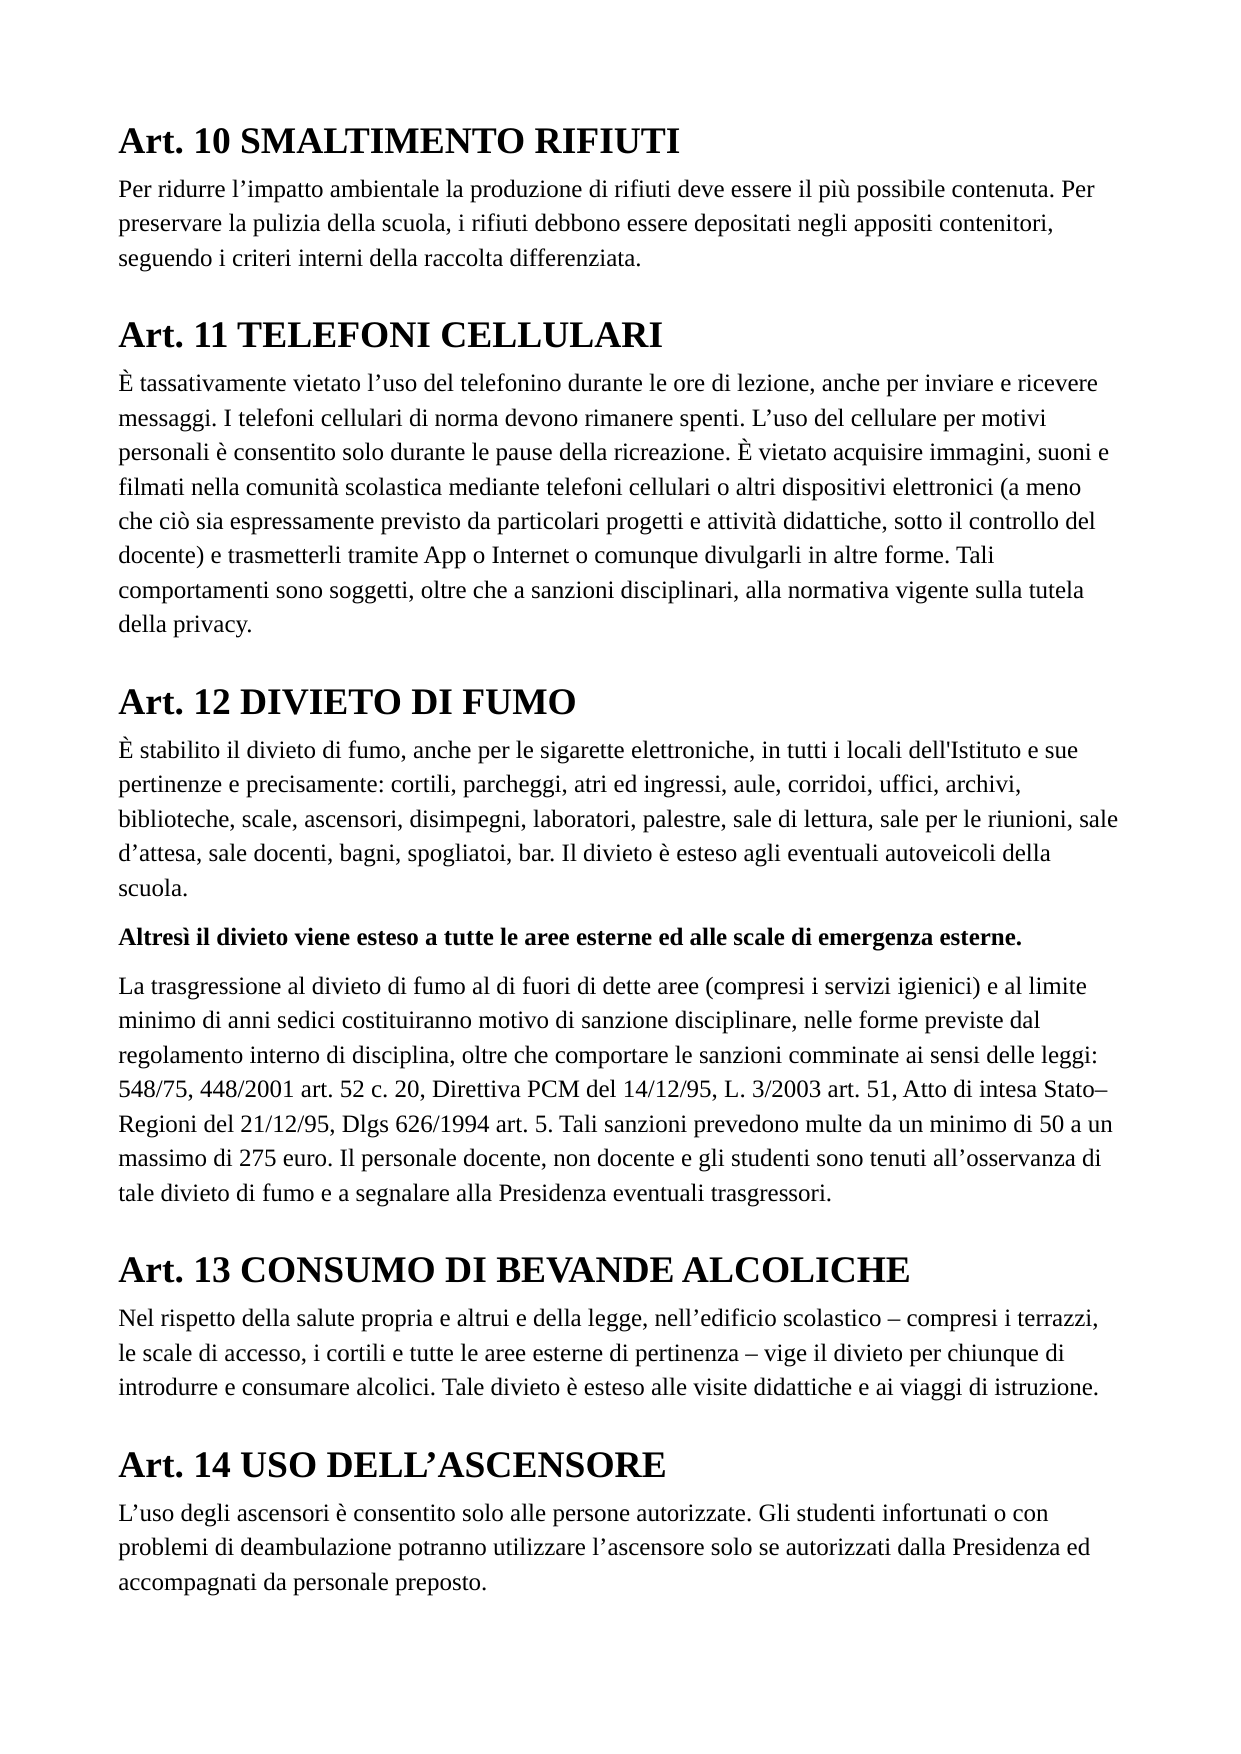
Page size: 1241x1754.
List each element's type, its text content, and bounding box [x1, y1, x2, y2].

subtitle Art. 10 SMALTIMENTO RIFIUTI [118, 118, 1122, 161]
text È tassativamente vietato l’uso del telefonino durante le ore di lezione, anche per inviare e ricevere messaggi. I telefoni cellulari di norma devono rimanere spenti. L’uso del cellulare per motivi personali è consentito solo durante le pause della ricreazione. È vietato acquisire immagini, suoni e filmati nella comunità scolastica mediante telefoni cellulari o altri dispositivi elettronici (a meno che ciò sia espressamente previsto da particolari progetti e attività didattiche, sotto il controllo del docente) e trasmetterli tramite App o Internet o comunque divulgarli in altre forme. Tali comportamenti sono soggetti, oltre che a sanzioni disciplinari, alla normativa vigente sulla tutela della privacy. [118, 368, 1122, 638]
subtitle Art. 13 CONSUMO DI BEVANDE ALCOLICHE [118, 1248, 1122, 1291]
text L’uso degli ascensori è consentito solo alle persone autorizzate. Gli studenti infortunati o con problemi di deambulazione potranno utilizzare l’ascensore solo se autorizzati dalla Presidenza ed accompagnati da personale preposto. [118, 1498, 1122, 1596]
text È stabilito il divieto di fumo, anche per le sigarette elettroniche, in tutti i locali dell'Istituto e sue pertinenze e precisamente: cortili, parcheggi, atri ed ingressi, aule, corridoi, uffici, archivi, biblioteche, scale, ascensori, disimpegni, laboratori, palestre, sale di lettura, sale per le riunioni, sale d’attesa, sale docenti, bagni, spogliatoi, bar. Il divieto è esteso agli eventuali autoveicoli della scuola. [118, 735, 1122, 902]
subtitle Art. 14 USO DELL’ASCENSORE [118, 1442, 1122, 1486]
subtitle Art. 11 TELEFONI CELLULARI [118, 313, 1122, 356]
subtitle Art. 12 DIVIETO DI FUMO [118, 679, 1122, 723]
text Nel rispetto della salute propria e altrui e della legge, nell’edificio scolastico – compresi i terrazzi, le scale di accesso, i cortili e tutte le aree esterne di pertinenza – vige il divieto per chiunque di introdurre e consumare alcolici. Tale divieto è esteso alle visite didattiche e ai viaggi di istruzione. [118, 1303, 1122, 1401]
text Per ridurre l’impatto ambientale la produzione di rifiuti deve essere il più possibile contenuta. Per preservare la pulizia della scuola, i rifiuti debbono essere depositati negli appositi contenitori, seguendo i criteri interni della raccolta differenziata. [118, 174, 1122, 271]
text La trasgressione al divieto di fumo al di fuori di dette aree (compresi i servizi igienici) e al limite minimo di anni sedici costituiranno motivo di sanzione disciplinare, nelle forme previste dal regolamento interno di disciplina, oltre che comportare le sanzioni comminate ai sensi delle leggi: 548/75, 448/2001 art. 52 c. 20, Direttiva PCM del 14/12/95, L. 3/2003 art. 51, Atto di intesa Stato–Regioni del 21/12/95, Dlgs 626/1994 art. 5. Tali sanzioni prevedono multe da un minimo di 50 a un massimo di 275 euro. Il personale docente, non docente e gli studenti sono tenuti all’osservanza di tale divieto di fumo e a segnalare alla Presidenza eventuali trasgressori. [118, 971, 1122, 1207]
text Altresì il divieto viene esteso a tutte le aree esterne ed alle scale di emergenza esterne. [118, 922, 1122, 951]
